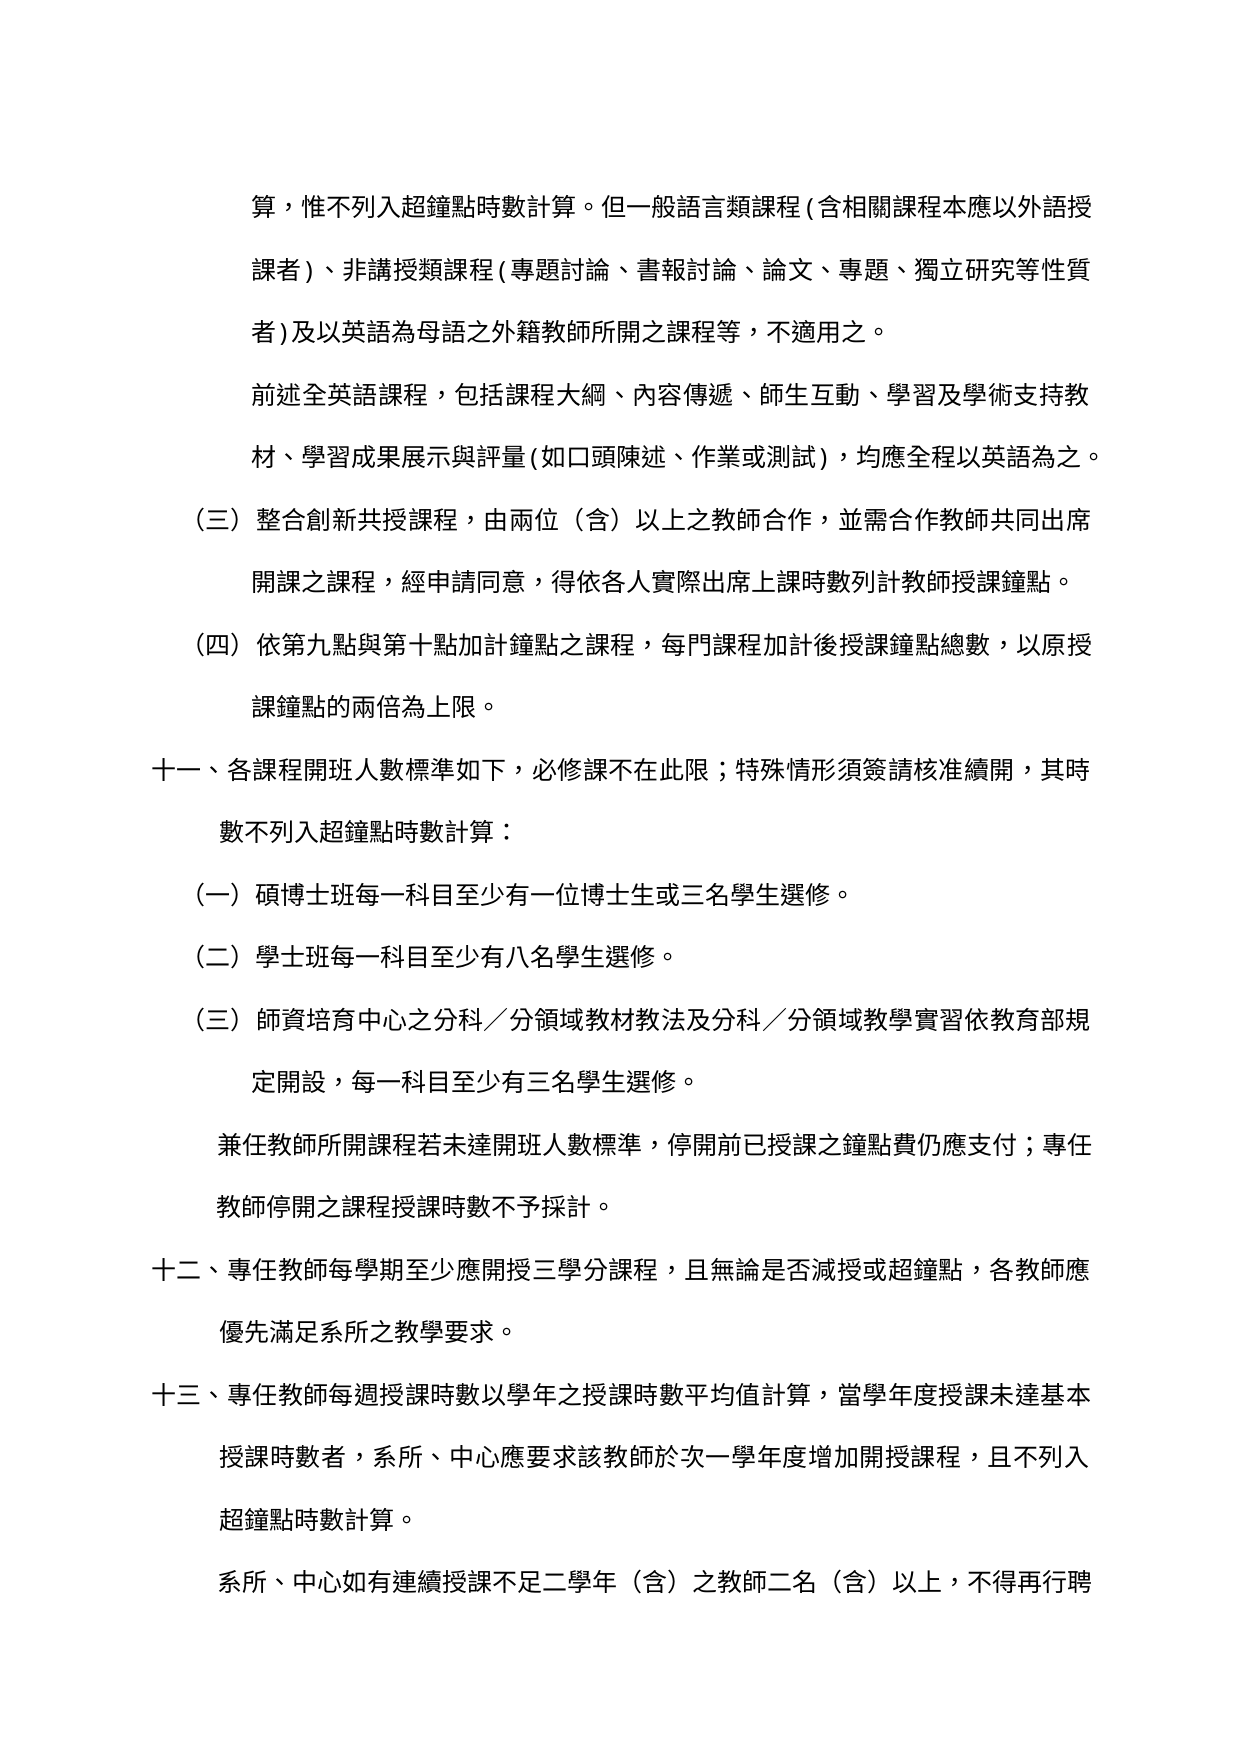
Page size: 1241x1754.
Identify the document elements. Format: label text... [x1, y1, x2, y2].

text 十一、各課程開班人數標準如下，必修課不在此限；特殊情形須簽請核准續開，其時數不列入超鐘點時數計算： [151, 727, 1092, 852]
text （四）依第九點與第十點加計鐘點之課程，每門課程加計後授課鐘點總數，以原授課鐘點的兩倍為上限。 [180, 602, 1092, 727]
text 系所、中心如有連續授課不足二學年（含）之教師二名（含）以上，不得再行聘 [216, 1539, 1092, 1602]
text （三）整合創新共授課程，由兩位（含）以上之教師合作，並需合作教師共同出席開課之課程，經申請同意，得依各人實際出席上課時數列計教師授課鐘點。 [180, 477, 1092, 602]
text 十三、專任教師每週授課時數以學年之授課時數平均值計算，當學年度授課未達基本授課時數者，系所、中心應要求該教師於次一學年度增加開授課程，且不列入超鐘點時數計算。 [151, 1352, 1092, 1539]
text （二）學士班每一科目至少有八名學生選修。 [180, 914, 1092, 977]
text 兼任教師所開課程若未達開班人數標準，停開前已授課之鐘點費仍應支付；專任教師停開之課程授課時數不予採計。 [216, 1102, 1092, 1227]
text 算，惟不列入超鐘點時數計算。但一般語言類課程(含相關課程本應以外語授課者)、非講授類課程(專題討論、書報討論、論文、專題、獨立研究等性質者)及以英語為母語之外籍教師所開之課程等，不適用之。 [180, 164, 1092, 352]
text （一）碩博士班每一科目至少有一位博士生或三名學生選修。 [180, 852, 1092, 914]
text 前述全英語課程，包括課程大綱、內容傳遞、師生互動、學習及學術支持教材、學習成果展示與評量(如口頭陳述、作業或測試)，均應全程以英語為之。 [251, 352, 1092, 477]
text 十二、專任教師每學期至少應開授三學分課程，且無論是否減授或超鐘點，各教師應優先滿足系所之教學要求。 [151, 1227, 1092, 1352]
text （三）師資培育中心之分科／分領域教材教法及分科／分領域教學實習依教育部規定開設，每一科目至少有三名學生選修。 [180, 977, 1092, 1102]
